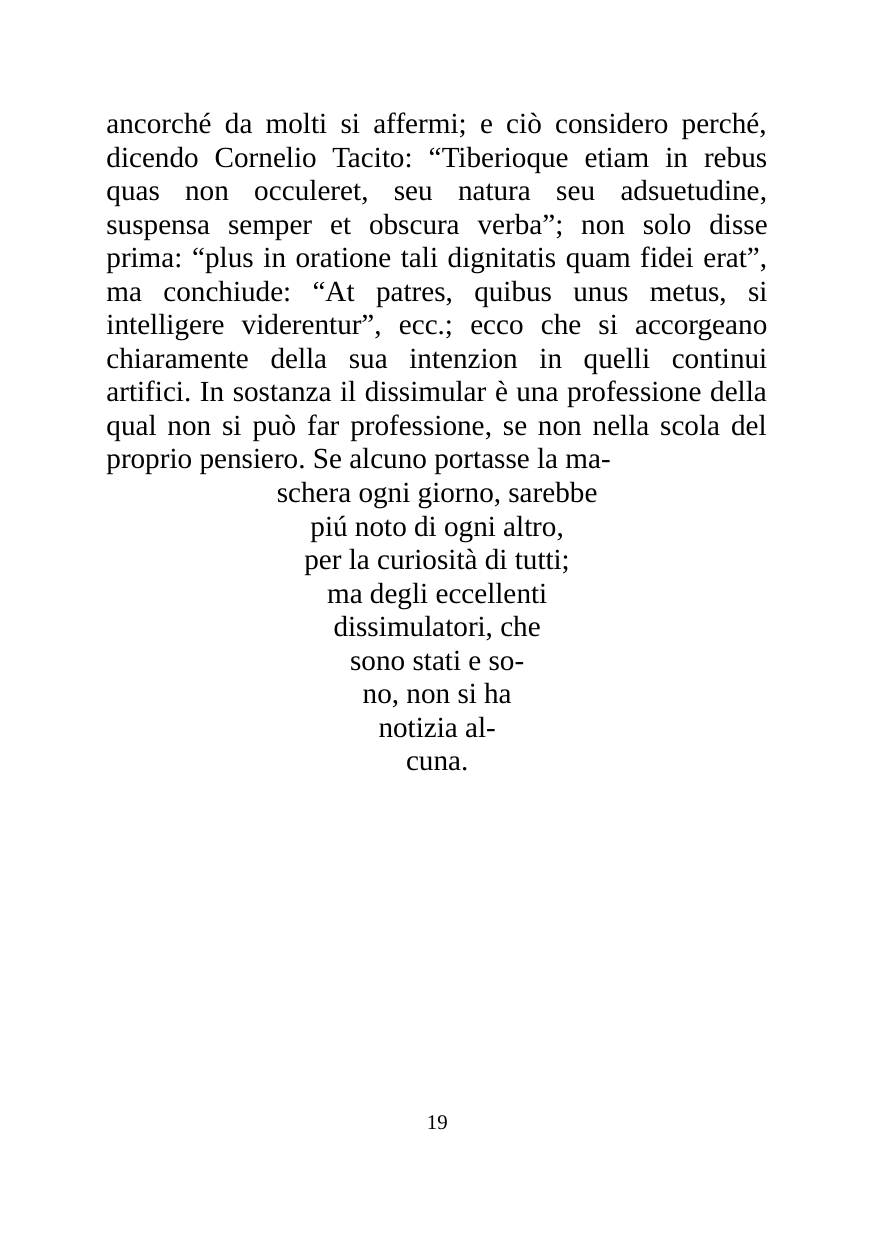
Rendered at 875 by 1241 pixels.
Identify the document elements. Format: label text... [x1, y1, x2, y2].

text ancorché da molti si affermi; e ciò considero perché, dicendo Cornelio Tacito: “Tiberioque etiam in rebus quas non occuleret, seu natura seu adsuetudine, suspensa semper et obscura verba”; non solo disse prima: “plus in oratione tali dignitatis quam fidei erat”, ma conchiude: “At patres, quibus unus metus, si intelligere viderentur”, ecc.; ecco che si accorgeano chiaramente della sua intenzion in quelli continui artifici. In sostanza il dissimular è una professione della qual non si può far professione, se non nella scola del proprio pensiero. Se alcuno portasse la ma- [106, 106, 768, 475]
text notizia al- [106, 710, 768, 743]
text piú noto di ogni altro, [106, 509, 768, 542]
text per la curiosità di tutti; [106, 542, 768, 576]
text no, non si ha [106, 676, 768, 710]
text dissimulatori, che [106, 609, 768, 643]
text ma degli eccellenti [106, 576, 768, 609]
text schera ogni giorno, sarebbe [106, 475, 768, 509]
text sono stati e so- [106, 643, 768, 676]
text cuna. [106, 743, 768, 777]
